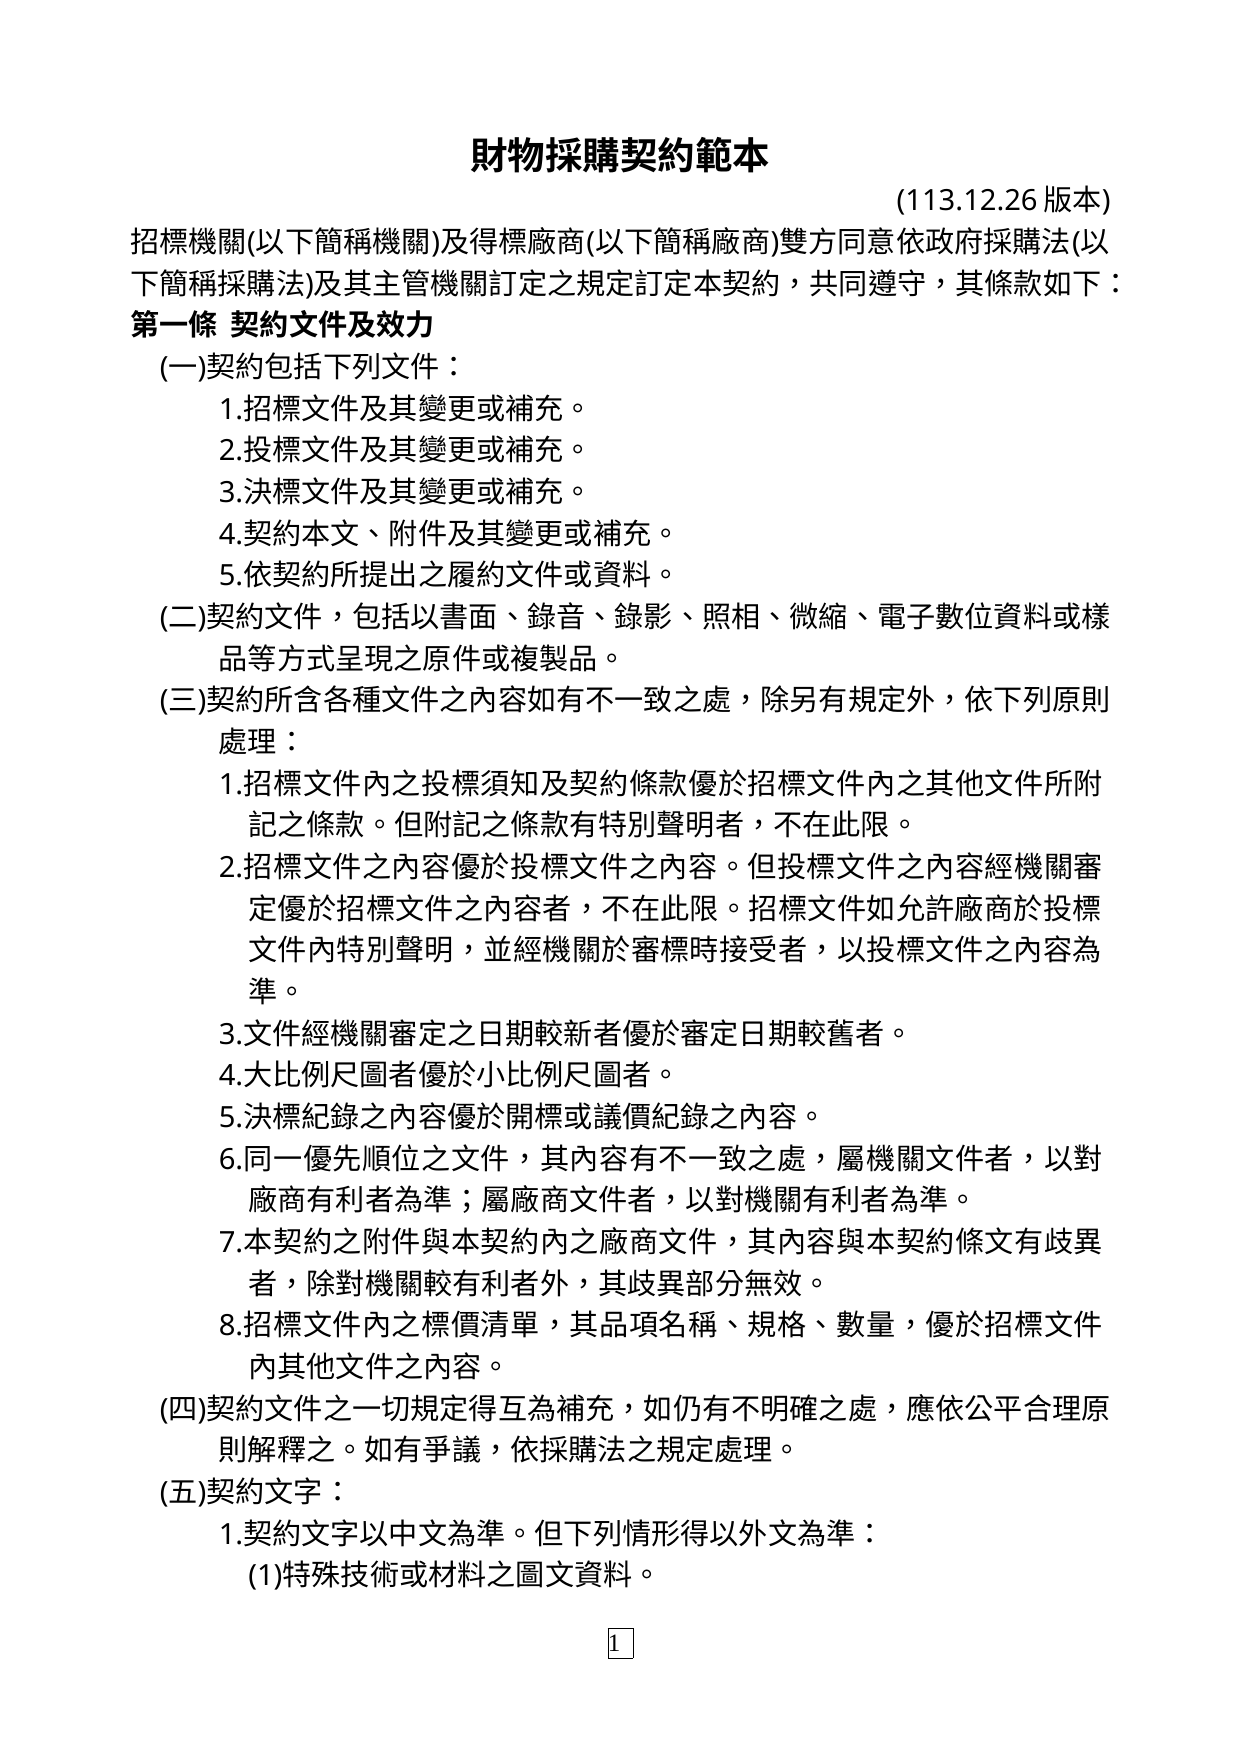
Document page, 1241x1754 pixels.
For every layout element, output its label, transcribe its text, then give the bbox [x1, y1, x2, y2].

text 4.大比例尺圖者優於小比例尺圖者。 [218, 1052, 1104, 1094]
text (二)契約文件，包括以書面、錄音、錄影、照相、微縮、電子數位資料或樣品等方式呈現之原件或複製品。 [159, 594, 1110, 677]
text (五)契約文字： [159, 1469, 1110, 1511]
text (三)契約所含各種文件之內容如有不一致之處，除另有規定外，依下列原則處理： [159, 677, 1110, 761]
text 6.同一優先順位之文件，其內容有不一致之處，屬機關文件者，以對廠商有利者為準；屬廠商文件者，以對機關有利者為準。 [218, 1136, 1104, 1219]
text (1)特殊技術或材料之圖文資料。 [248, 1552, 1110, 1594]
text 招標機關(以下簡稱機關)及得標廠商(以下簡稱廠商)雙方同意依政府採購法(以下簡稱採購法)及其主管機關訂定之規定訂定本契約，共同遵守，其條款如下： [130, 219, 1110, 302]
text 7.本契約之附件與本契約內之廠商文件，其內容與本契約條文有歧異者，除對機關較有利者外，其歧異部分無效。 [218, 1219, 1104, 1302]
text 8.招標文件內之標價清單，其品項名稱、規格、數量，優於招標文件內其他文件之內容。 [218, 1302, 1104, 1386]
text 1.招標文件內之投標須知及契約條款優於招標文件內之其他文件所附記之條款。但附記之條款有特別聲明者，不在此限。 [218, 761, 1104, 844]
text 5.決標紀錄之內容優於開標或議價紀錄之內容。 [218, 1094, 1104, 1136]
text 財物採購契約範本 [130, 136, 1110, 177]
text 第一條 契約文件及效力 [130, 302, 1110, 344]
text 4.契約本文、附件及其變更或補充。 [218, 511, 1104, 552]
text (一)契約包括下列文件： [159, 344, 1110, 386]
text (四)契約文件之一切規定得互為補充，如仍有不明確之處，應依公平合理原則解釋之。如有爭議，依採購法之規定處理。 [159, 1386, 1110, 1469]
text 3.文件經機關審定之日期較新者優於審定日期較舊者。 [218, 1011, 1104, 1052]
text 3.決標文件及其變更或補充。 [218, 469, 1104, 511]
text 5.依契約所提出之履約文件或資料。 [218, 552, 1104, 594]
text 2.招標文件之內容優於投標文件之內容。但投標文件之內容經機關審定優於招標文件之內容者，不在此限。招標文件如允許廠商於投標文件內特別聲明，並經機關於審標時接受者，以投標文件之內容為準。 [218, 844, 1104, 1011]
text 1.契約文字以中文為準。但下列情形得以外文為準： [218, 1511, 1104, 1552]
text 2.投標文件及其變更或補充。 [218, 427, 1104, 469]
text 1.招標文件及其變更或補充。 [218, 386, 1104, 427]
text (113.12.26版本) [130, 177, 1110, 219]
